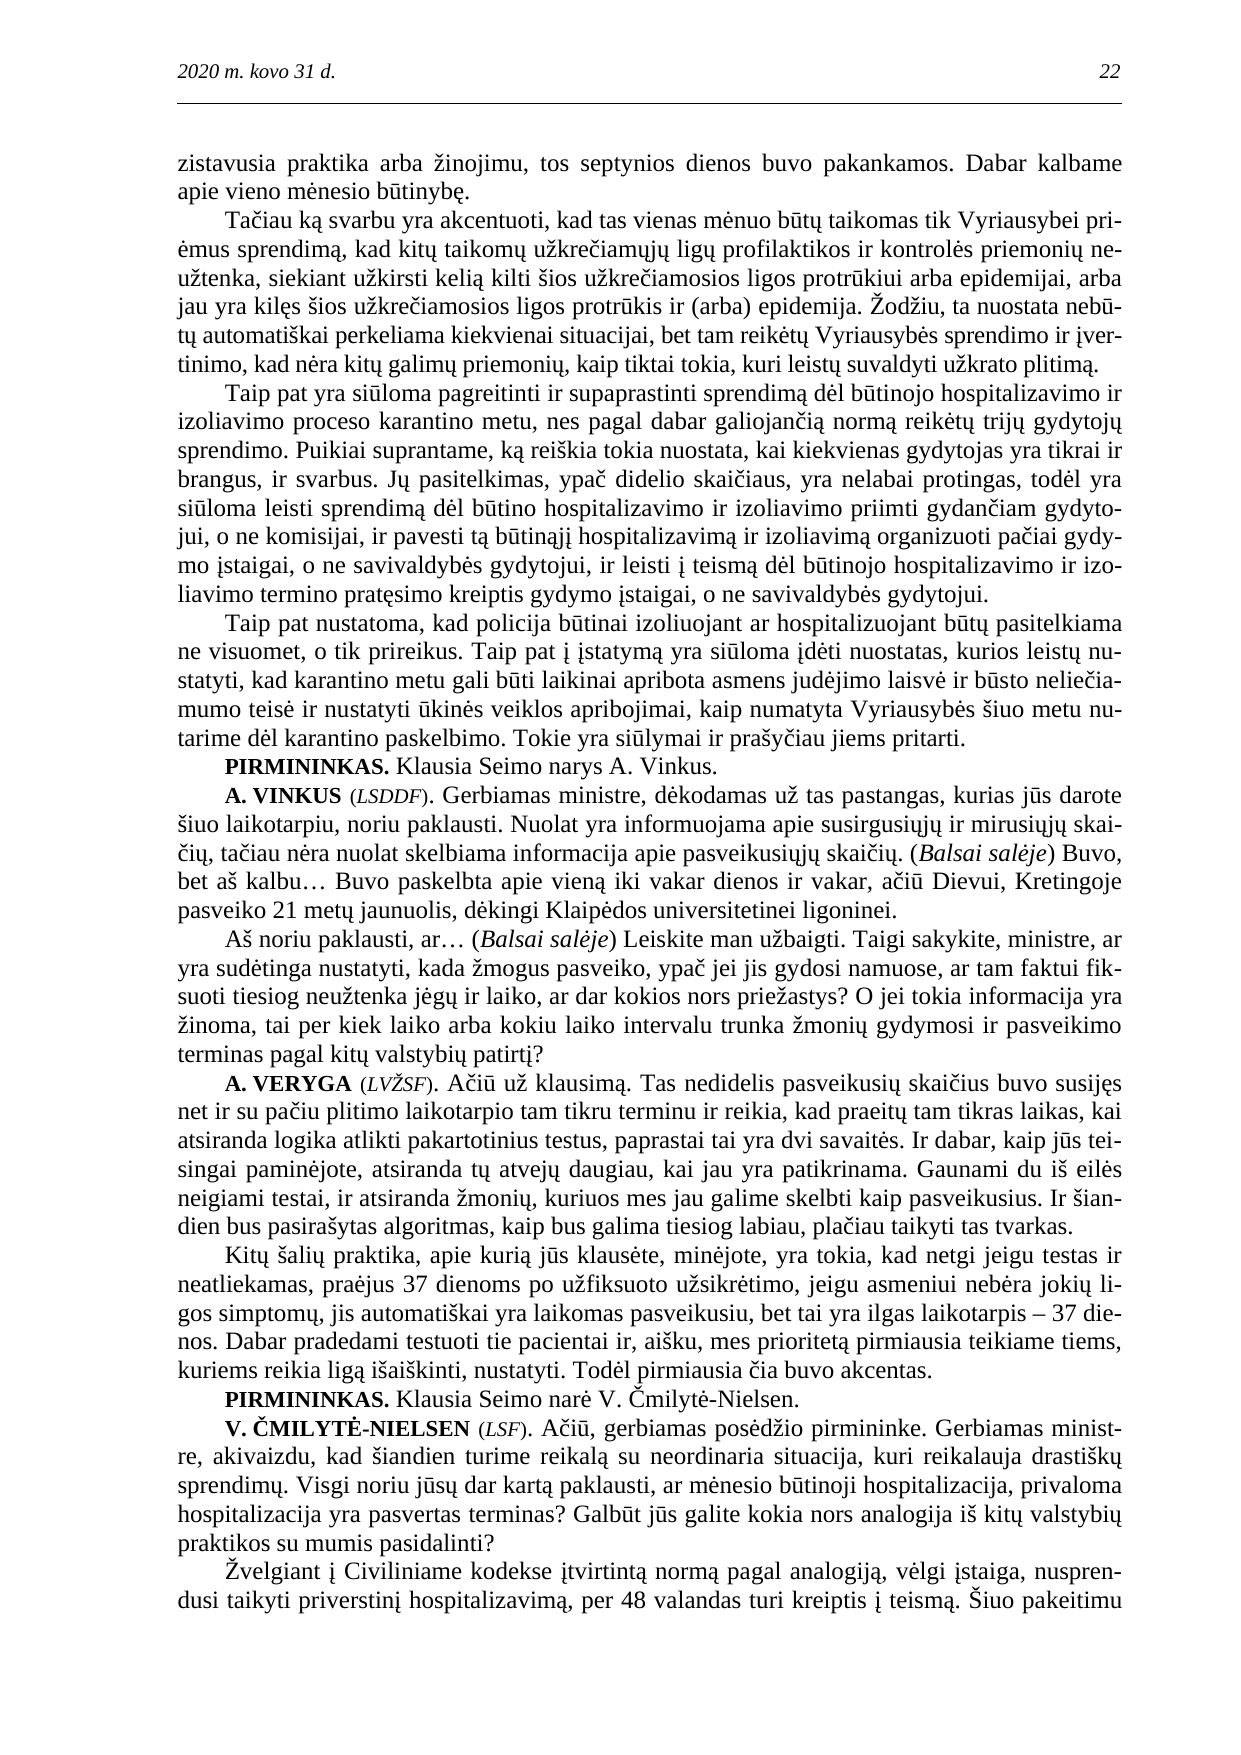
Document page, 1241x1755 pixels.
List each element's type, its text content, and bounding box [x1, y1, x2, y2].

text Ta­čiau ką svar­bu yra ak­cen­tuo­ti, kad tas vie­nas mė­nuo bū­tų tai­ko­mas tik Vy­riau­sy­bei pri­ėmus spren­di­mą, kad ki­tų tai­ko­mų už­kre­čia­mų­jų li­gų pro­fi­lak­ti­kos ir kon­tro­lės prie­mo­nių ne­už­ten­ka, sie­kiant už­kirs­ti ke­lią kil­ti šios už­kre­čia­mo­sios li­gos pro­trū­kiui ar­ba epi­de­mi­jai, ar­ba jau yra ki­lęs šios už­kre­čia­mo­sios li­gos pro­trū­kis ir (ar­ba) epi­de­mi­ja. Žo­džiu, ta nuo­sta­ta ne­bū­tų au­to­ma­tiš­kai per­ke­lia­ma kiek­vie­nai si­tu­a­ci­jai, bet tam rei­kė­tų Vy­riau­sy­bės spren­di­mo ir įver­ti­ni­mo, kad nė­ra ki­tų ga­li­mų prie­mo­nių, kaip tik­tai to­kia, ku­ri leis­tų su­val­dy­ti už­kra­to pli­ti­mą. [177, 205, 1122, 378]
text V. ČMILYTĖ-NIELSEN (LSF). Ačiū, ger­bia­mas po­sė­džio pir­mi­nin­ke. Ger­bia­mas mi­nist­re, aki­vaiz­du, kad šian­dien tu­ri­me rei­ka­lą su ne­or­di­na­ria si­tu­a­ci­ja, ku­ri rei­ka­lau­ja dras­tiš­kų spren­di­mų. Vis­gi no­riu jū­sų dar kar­tą pa­klaus­ti, ar mė­ne­sio bū­ti­no­ji hos­pi­ta­li­za­ci­ja, pri­va­lo­ma hos­pi­ta­li­za­ci­ja yra pa­sver­tas ter­mi­nas? Gal­būt jūs ga­li­te ko­kia nors ana­lo­gi­ja iš ki­tų vals­ty­bių prak­ti­kos su mu­mis pa­si­da­lin­ti? [177, 1413, 1122, 1556]
text PIRMININKAS. Klau­sia Sei­mo na­rys A. Vin­kus. [177, 751, 1122, 780]
text Žvel­giant į Ci­vi­li­nia­me ko­dek­se įtvir­tin­tą nor­mą pa­gal ana­lo­gi­ją, vėl­gi įstai­ga, nu­spren­du­si tai­ky­ti pri­vers­ti­nį hos­pi­ta­li­za­vi­mą, per 48 va­lan­das tu­ri kreip­tis į teis­mą. Šiuo pa­kei­ti­mu [177, 1556, 1122, 1614]
text Ki­tų ša­lių prak­ti­ka, apie ku­rią jūs klau­sė­te, mi­nė­jo­te, yra to­kia, kad net­gi jei­gu tes­tas ir ne­at­lie­ka­mas, pra­ėjus 37 die­noms po už­fik­suo­to už­si­krė­ti­mo, jei­gu as­me­niui ne­bė­ra jo­kių li­gos simp­to­mų, jis au­to­ma­tiš­kai yra lai­ko­mas pa­svei­ku­siu, bet tai yra il­gas lai­ko­tar­pis – 37 die­nos. Da­bar pra­de­da­mi tes­tuo­ti tie pa­cien­tai ir, aiš­ku, mes pri­ori­te­tą pir­miau­sia tei­kia­me tiems, ku­riems rei­kia li­gą iš­aiš­kin­ti, nu­sta­ty­ti. To­dėl pir­miau­sia čia bu­vo ak­cen­tas. [177, 1240, 1122, 1384]
text Taip pat yra siū­lo­ma pa­grei­tin­ti ir su­pap­ras­tin­ti spren­di­mą dėl bū­ti­no­jo hos­pi­ta­li­za­vi­mo ir izo­lia­vi­mo pro­ce­so ka­ran­ti­no me­tu, nes pa­gal da­bar ga­lio­jan­čią nor­mą rei­kė­tų tri­jų gy­dy­to­jų spren­di­mo. Pui­kiai su­pran­ta­me, ką reiš­kia to­kia nuo­sta­ta, kai kiek­vie­nas gy­dy­to­jas yra tik­rai ir bran­gus, ir svar­bus. Jų pa­si­tel­ki­mas, ypač di­de­lio skai­čiaus, yra ne­la­bai pro­tin­gas, to­dėl yra siū­lo­ma leis­ti spren­di­mą dėl bū­ti­no hos­pi­ta­li­za­vi­mo ir izo­lia­vi­mo pri­im­ti gy­dan­čiam gy­dy­to­jui, o ne ko­mi­si­jai, ir pa­ves­ti tą bū­ti­ną­jį hos­pi­ta­li­za­vi­mą ir izo­lia­vi­mą or­ga­ni­zuo­ti pa­čiai gy­dy­mo įstai­gai, o ne sa­vi­val­dy­bės gy­dy­to­jui, ir leis­ti į teis­mą dėl bū­ti­no­jo hos­pi­ta­li­za­vi­mo ir izo­lia­vi­mo ter­mi­no pra­tę­si­mo kreip­tis gy­dy­mo įstai­gai, o ne sa­vi­val­dy­bės gy­dy­to­jui. [177, 378, 1122, 608]
text Taip pat nu­sta­to­ma, kad po­li­ci­ja bū­ti­nai izo­liuo­jant ar hos­pi­ta­li­zuo­jant bū­tų pa­si­tel­kia­ma ne vi­suo­met, o tik pri­rei­kus. Taip pat į įsta­ty­mą yra siū­lo­ma įdė­ti nuo­sta­tas, ku­rios leis­tų nu­sta­ty­ti, kad ka­ran­ti­no me­tu ga­li bū­ti lai­ki­nai ap­ri­bo­ta as­mens ju­dė­ji­mo lais­vė ir būs­to ne­lie­čia­mu­mo tei­sė ir nu­sta­ty­ti ūki­nės veik­los ap­ri­bo­ji­mai, kaip nu­ma­ty­ta Vy­riau­sy­bės šiuo me­tu nu­ta­ri­me dėl ka­ran­ti­no pa­skel­bi­mo. To­kie yra siū­ly­mai ir pra­šy­čiau jiems pri­tar­ti. [177, 608, 1122, 751]
text Aš no­riu pa­klaus­ti, ar… (Bal­sai sa­lė­je) Leis­ki­te man už­baig­ti. Tai­gi sa­ky­ki­te, mi­nist­re, ar yra su­dė­tin­ga nu­sta­ty­ti, ka­da žmo­gus pa­svei­ko, ypač jei jis gy­do­si na­muo­se, ar tam fak­tui fik­suo­ti tie­siog ne­už­ten­ka jė­gų ir lai­ko, ar dar ko­kios nors prie­žas­tys? O jei to­kia in­for­ma­ci­ja yra ži­no­ma, tai per kiek lai­ko ar­ba ko­kiu lai­ko in­ter­va­lu trun­ka žmo­nių gy­dy­mo­si ir pa­svei­ki­mo ter­mi­nas pa­gal ki­tų vals­ty­bių pa­tir­tį? [177, 924, 1122, 1068]
text PIRMININKAS. Klau­sia Sei­mo na­rė V. Čmi­ly­tė-Niel­sen. [177, 1384, 1122, 1413]
text A. VINKUS (LSDDF). Ger­bia­mas mi­nist­re, dė­ko­da­mas už tas pa­stan­gas, ku­rias jūs da­ro­te šiuo lai­ko­tar­piu, no­riu pa­klaus­ti. Nuo­lat yra in­for­muo­ja­ma apie su­sir­gu­sių­jų ir mi­ru­sių­jų skai­čių, ta­čiau nė­ra nuo­lat skel­bia­ma in­for­ma­ci­ja apie pa­svei­ku­sių­jų skai­čių. (Bal­sai sa­lė­je) Bu­vo, bet aš kal­bu… Bu­vo pa­skelb­ta apie vie­ną iki va­kar die­nos ir va­kar, ačiū Die­vui, Kre­tin­go­je pa­svei­ko 21 me­tų jau­nuo­lis, dė­kin­gi Klai­pė­dos uni­ver­si­te­ti­nei li­go­ni­nei. [177, 780, 1122, 924]
text zis­ta­vu­sia prak­ti­ka ar­ba ži­no­ji­mu, tos sep­ty­nios die­nos bu­vo pa­kan­ka­mos. Da­bar kal­ba­me apie vie­no mė­ne­sio bū­ti­ny­bę. [177, 148, 1122, 205]
text A. VERYGA (LVŽSF). Ačiū už klau­si­mą. Tas ne­di­de­lis pa­svei­ku­sių skai­čius bu­vo su­si­jęs net ir su pa­čiu pli­ti­mo lai­ko­tar­pio tam tik­ru ter­mi­nu ir rei­kia, kad pra­ei­tų tam tik­ras lai­kas, kai at­si­ran­da lo­gi­ka at­lik­ti pa­kar­to­ti­nius tes­tus, pa­pras­tai tai yra dvi sa­vai­tės. Ir da­bar, kaip jūs tei­sin­gai pa­mi­nė­jo­te, at­si­ran­da tų at­ve­jų dau­giau, kai jau yra pa­tik­ri­na­ma. Gau­na­mi du iš ei­lės nei­gia­mi tes­tai, ir at­si­ran­da žmo­nių, ku­riuos mes jau ga­li­me skelb­ti kaip pa­svei­ku­sius. Ir šian­dien bus pa­si­ra­šy­tas al­go­rit­mas, kaip bus ga­li­ma tie­siog la­biau, pla­čiau tai­ky­ti tas tvar­kas. [177, 1068, 1122, 1240]
